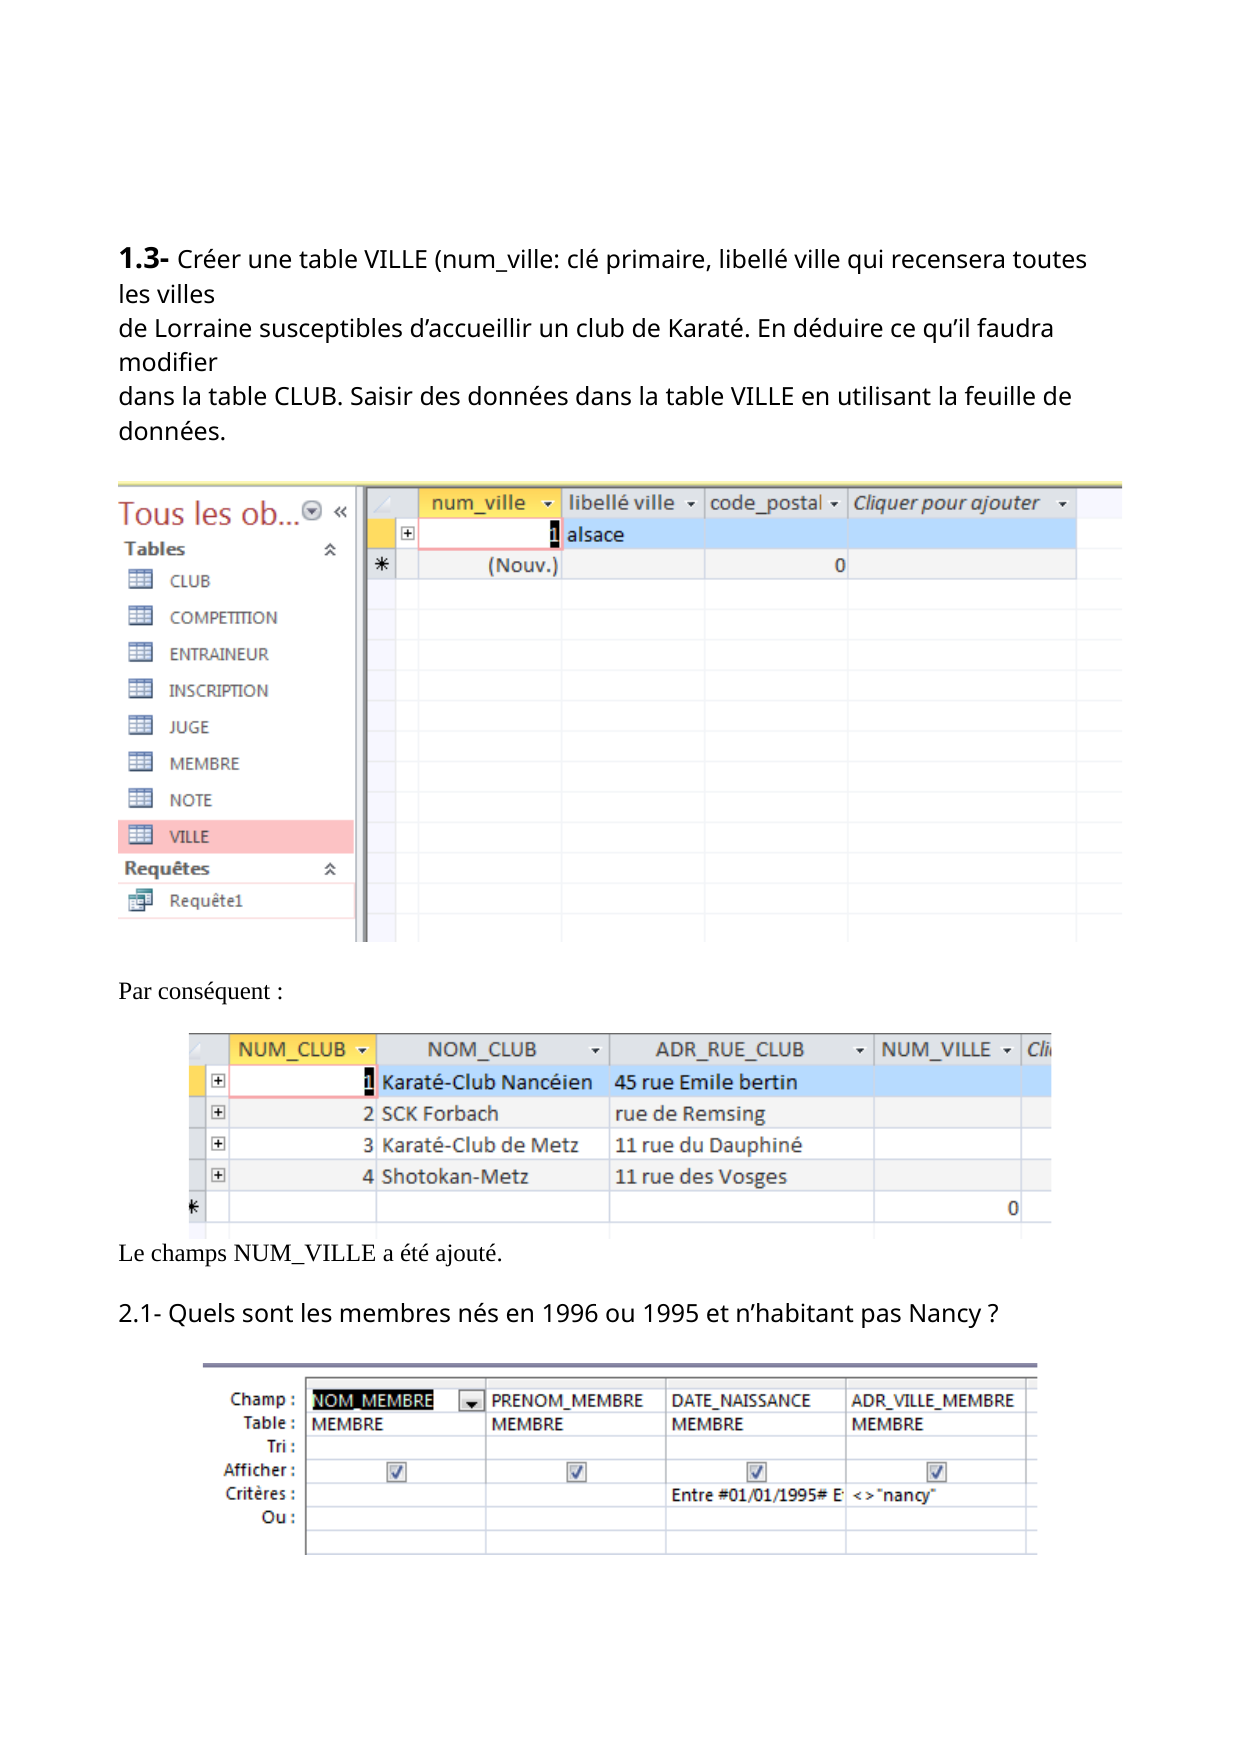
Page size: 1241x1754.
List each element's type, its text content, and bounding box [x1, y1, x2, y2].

text de Lorraine susceptibles d’accueillir un club de Karaté. En déduire ce qu’il faudra modifier [118, 311, 1122, 379]
picture [188, 1033, 1052, 1239]
text données. [118, 413, 1122, 447]
text 2.1- Quels sont les membres nés en 1996 ou 1995 et n’habitant pas Nancy ? [118, 1296, 1122, 1330]
text dans la table CLUB. Saisir des données dans la table VILLE en utilisant la feuille de [118, 379, 1122, 413]
text 1.3- Créer une table VILLE (num_ville: clé primaire, libellé ville qui recensera toutes les villes [118, 237, 1122, 311]
picture [118, 481, 1123, 942]
text Par conséquent : [118, 976, 1122, 1005]
text Le champs NUM_VILLE a été ajouté. [118, 1034, 1122, 1267]
picture [202, 1363, 1038, 1555]
